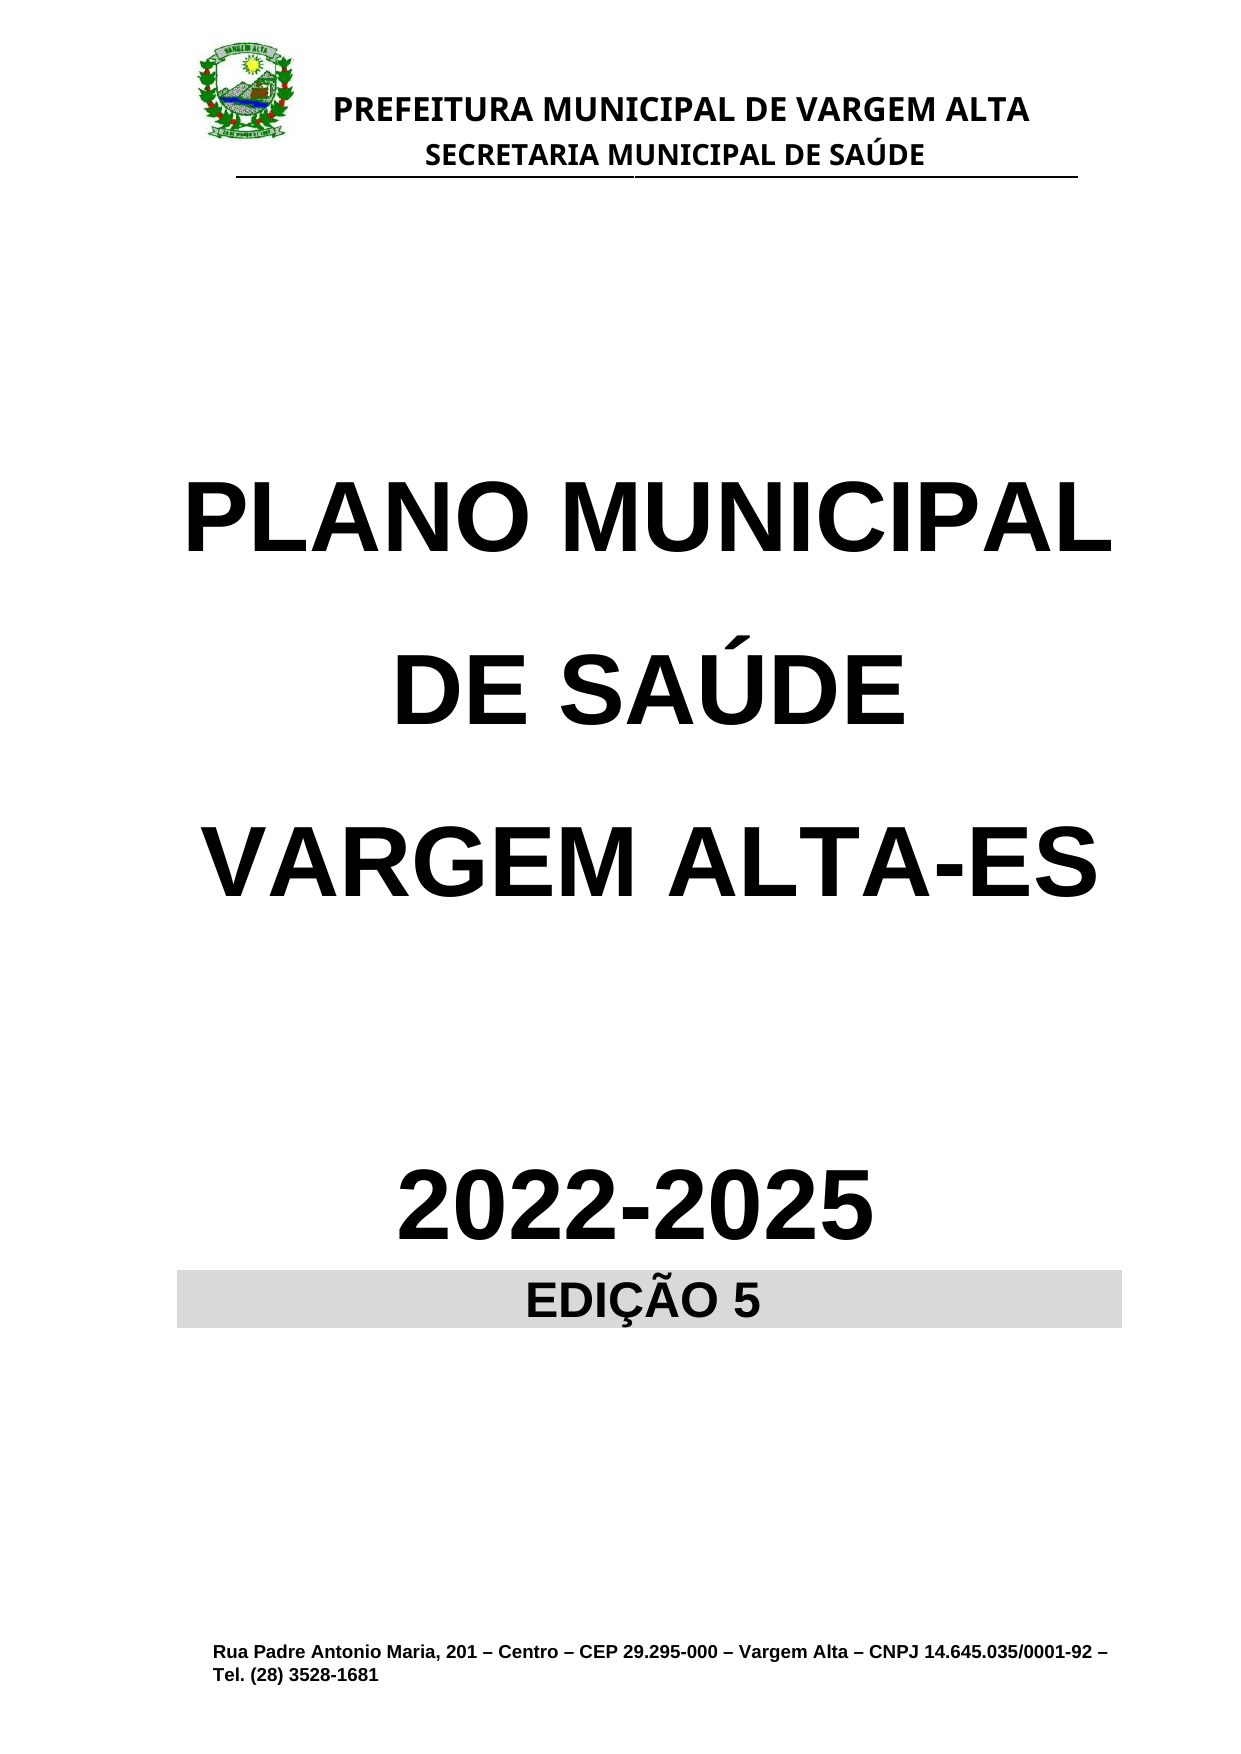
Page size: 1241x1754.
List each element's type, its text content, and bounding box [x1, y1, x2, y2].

text VARGEM ALTA-ES [200, 803, 1123, 918]
text PLANO MUNICIPAL DE SAÚDE [182, 458, 1123, 746]
text 2022-2025 [177, 1146, 1122, 1261]
text EDIÇÃO 5 [177, 1270, 1122, 1328]
